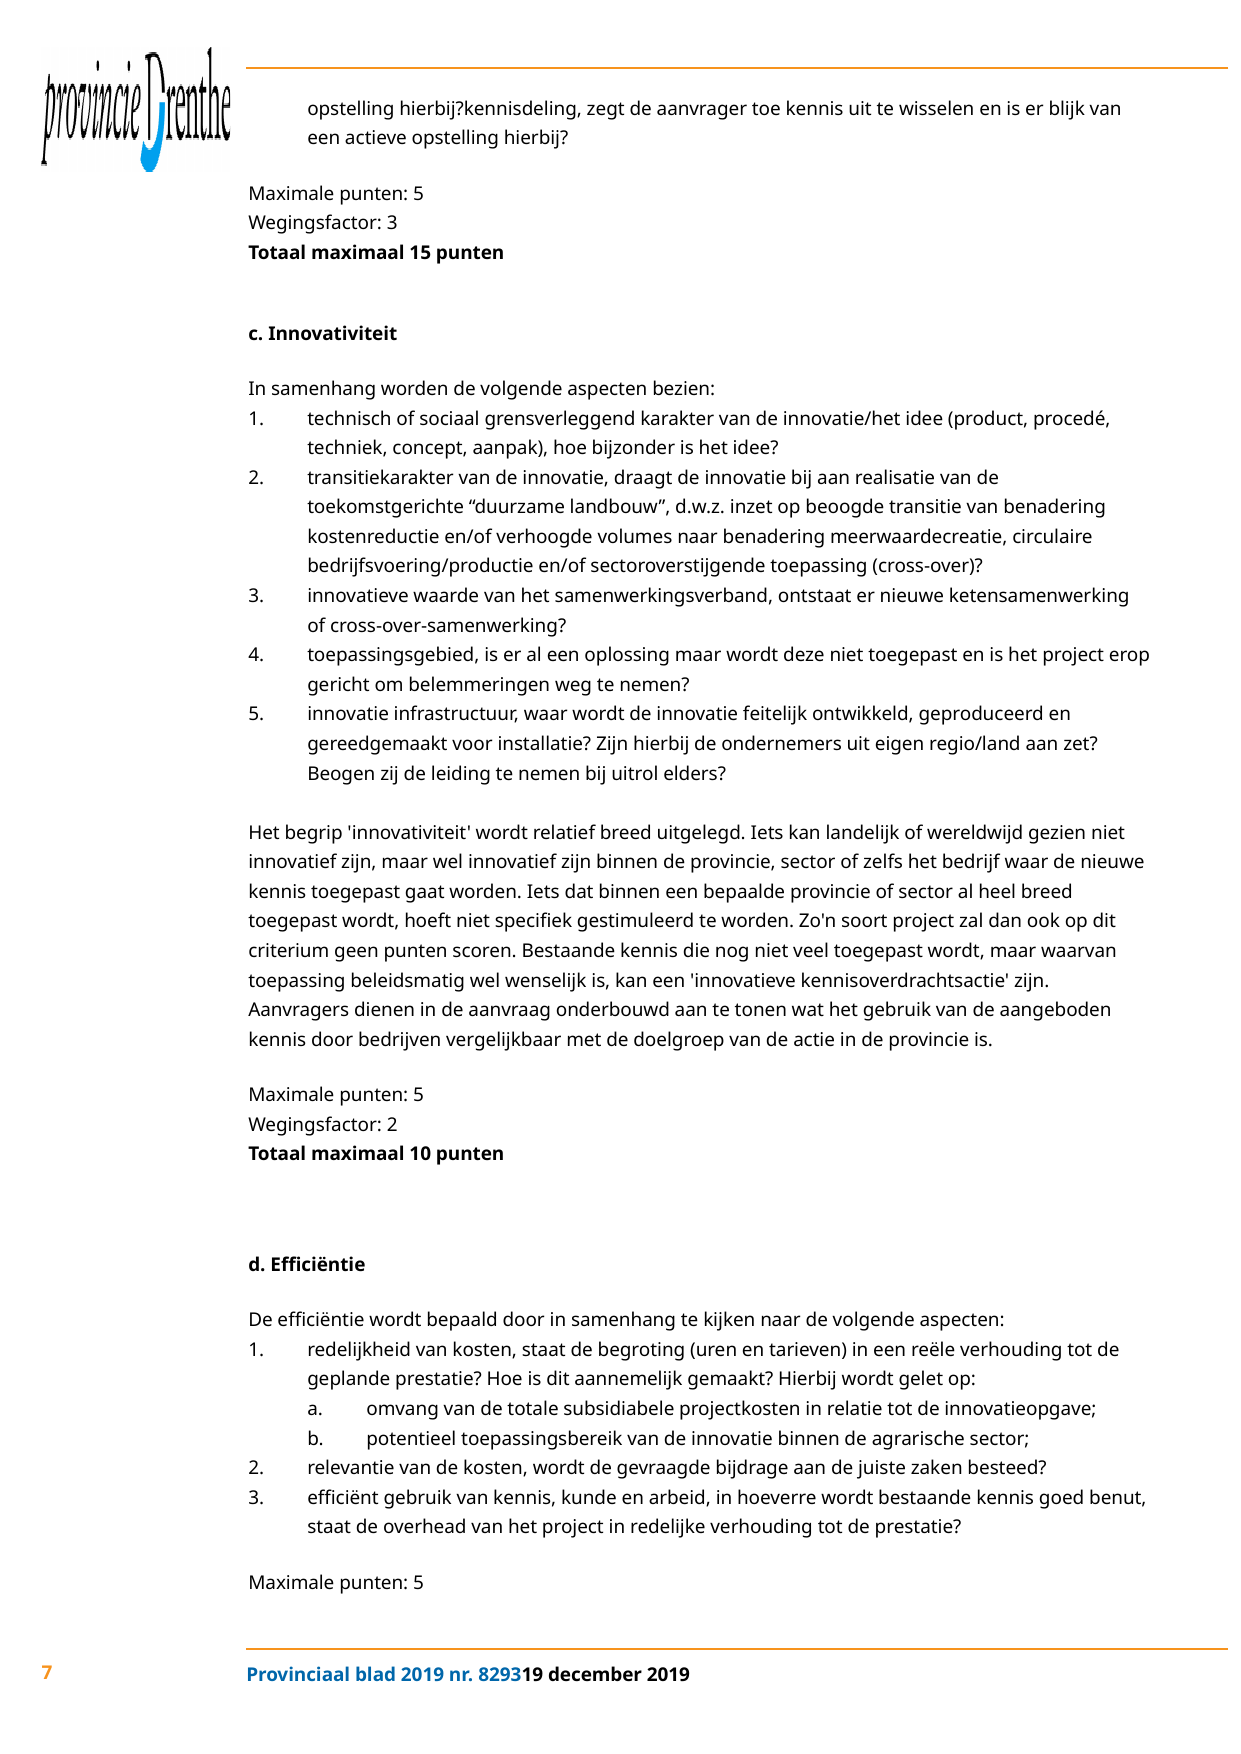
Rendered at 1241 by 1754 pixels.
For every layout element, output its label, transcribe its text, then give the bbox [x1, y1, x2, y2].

table_cell [248, 1166, 1152, 1222]
table_cell opstelling hierbij?kennisdeling, zegt de aanvrager toe kennis uit te wisselen en is er blijk van een actieve opstelling hierbij? [248, 95, 1152, 150]
table_cell d. Efficiëntie [248, 1222, 1152, 1277]
table_cell Maximale punten: 5 Wegingsfactor: 3 Totaal maximaal 15 punten [248, 150, 1152, 264]
table_cell In samenhang worden de volgende aspecten bezien: technisch of sociaal grensverleggend karakter van de innovatie/het idee (product, procedé, techniek, concept, aanpak), hoe bijzonder is het idee? transitiekarakter van de innovatie, draagt de innovatie bij aan realisatie van de toekomstgerichte “duurzame landbouw”, d.w.z. inzet op beoogde transitie van benadering kostenreductie en/of verhoogde volumes naar benadering meerwaardecreatie, circulaire bedrijfsvoering/productie en/of sectoroverstijgende toepassing (cross-over)? innovatieve waarde van het samenwerkingsverband, ontstaat er nieuwe ketensamenwerking of cross-over-samenwerking? toepassingsgebied, is er al een oplossing maar wordt deze niet toegepast en is het project erop gericht om belemmeringen weg te nemen? innovatie infrastructuur, waar wordt de innovatie feitelijk ontwikkeld, geproduceerd en gereedgemaakt voor installatie? Zijn hierbij de ondernemers uit eigen regio/land aan zet? Beogen zij de leiding te nemen bij uitrol elders? Het begrip 'innovativiteit' wordt relatief breed uitgelegd. Iets kan landelijk of wereldwijd gezien niet innovatief zijn, maar wel innovatief zijn binnen de provincie, sector of zelfs het bedrijf waar de nieuwe kennis toegepast gaat worden. Iets dat binnen een bepaalde provincie of sector al heel breed toegepast wordt, hoeft niet specifiek gestimuleerd te worden. Zo'n soort project zal dan ook op dit criterium geen punten scoren. Bestaande kennis die nog niet veel toegepast wordt, maar waarvan toepassing beleidsmatig wel wenselijk is, kan een 'innovatieve kennisoverdrachtsactie' zijn. Aanvragers dienen in de aanvraag onderbouwd aan te tonen wat het gebruik van de aangeboden kennis door bedrijven vergelijkbaar met de doelgroep van de actie in de provincie is. [248, 346, 1152, 1052]
picture [41, 47, 231, 172]
table_cell c. Innovativiteit [248, 290, 1152, 346]
table_cell [248, 265, 1152, 290]
table_cell Maximale punten: 5 [248, 1539, 1152, 1594]
table_cell Maximale punten: 5 Wegingsfactor: 2 Totaal maximaal 10 punten [248, 1052, 1152, 1166]
table_cell De efficiëntie wordt bepaald door in samenhang te kijken naar de volgende aspecten: redelijkheid van kosten, staat de begroting (uren en tarieven) in een reële verhouding tot de geplande prestatie? Hoe is dit aannemelijk gemaakt? Hierbij wordt gelet op: omvang van de totale subsidiabele projectkosten in relatie tot de innovatieopgave; potentieel toepassingsbereik van de innovatie binnen de agrarische sector; relevantie van de kosten, wordt de gevraagde bijdrage aan de juiste zaken besteed? efficiënt gebruik van kennis, kunde en arbeid, in hoeverre wordt bestaande kennis goed benut, staat de overhead van het project in redelijke verhouding tot de prestatie? [248, 1277, 1152, 1539]
